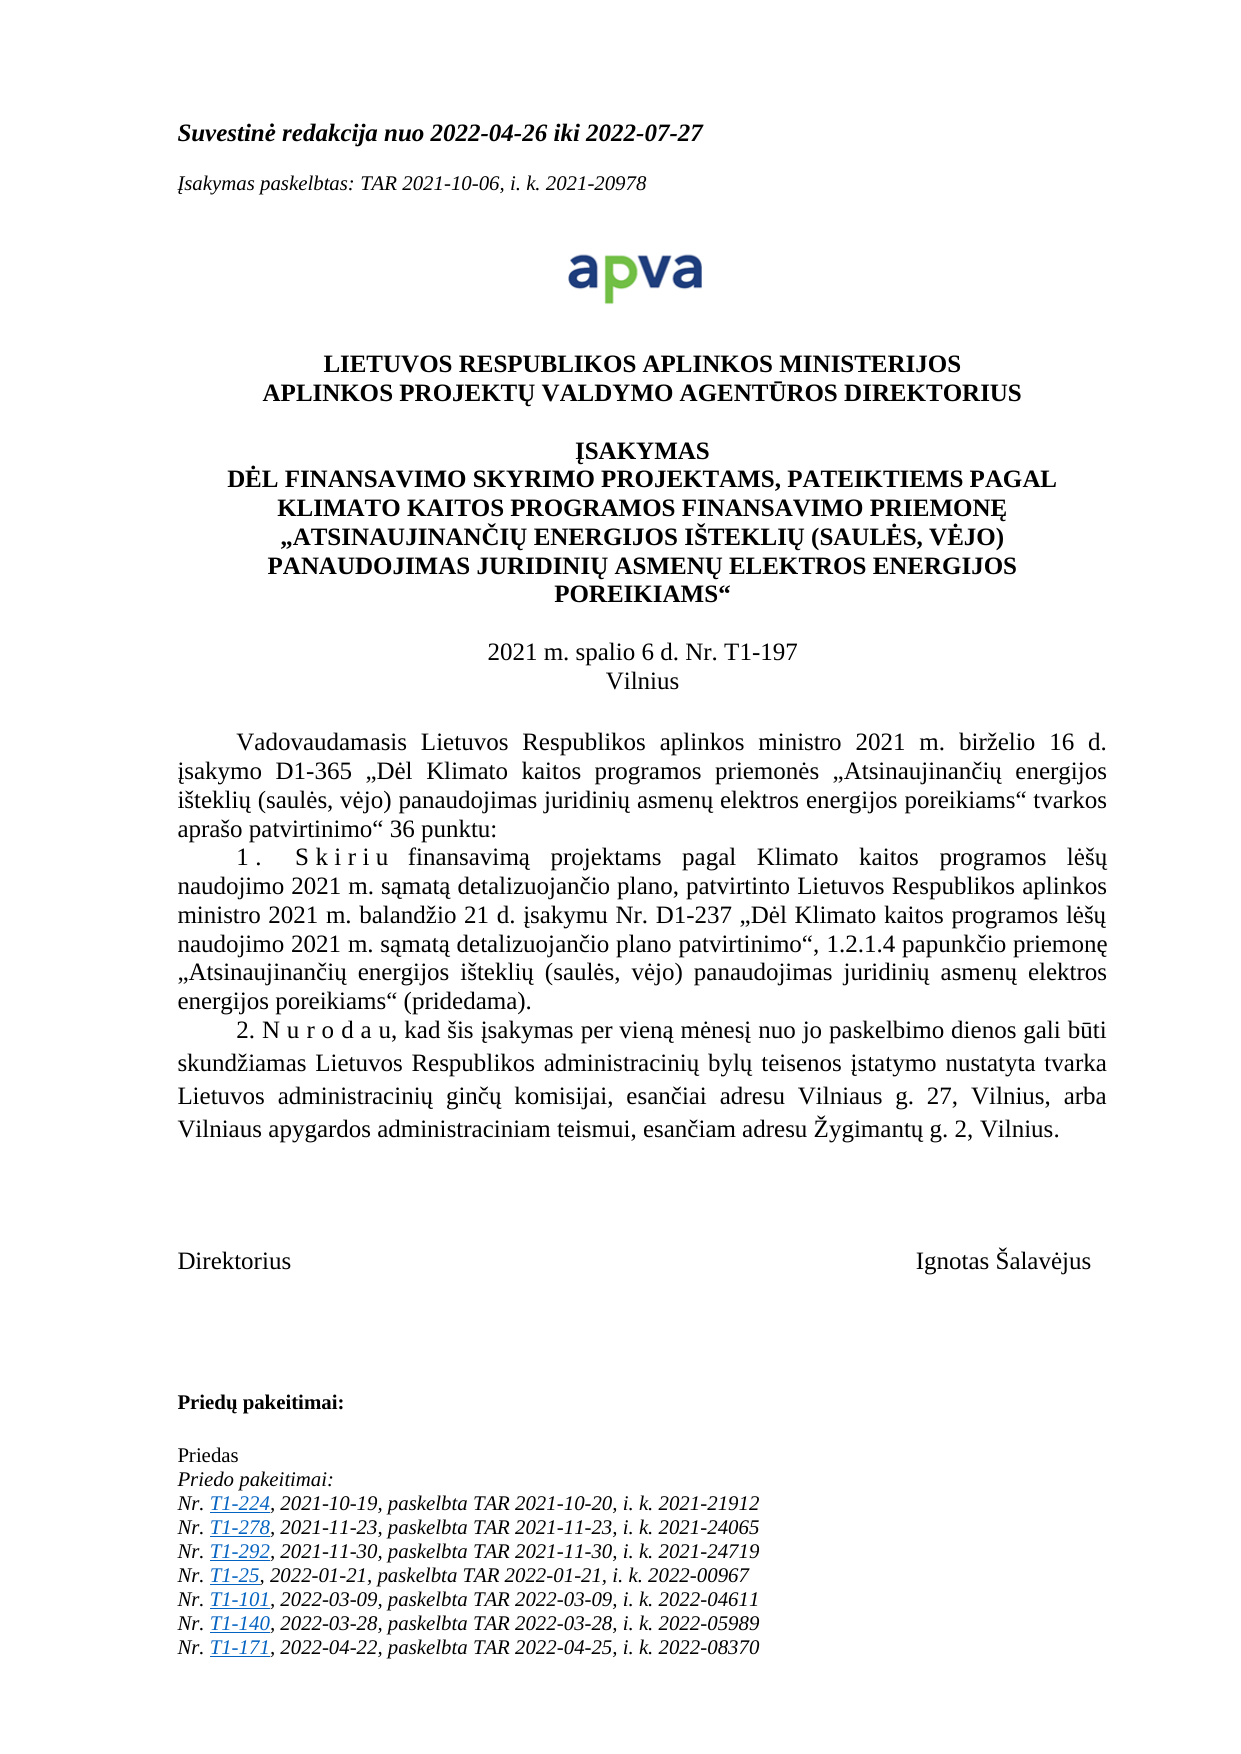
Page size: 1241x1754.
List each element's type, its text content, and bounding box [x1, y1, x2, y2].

text Nr. T1-140, 2022-03-28, paskelbta TAR 2022-03-28, i. k. 2022-05989 [177, 1611, 1107, 1635]
text DĖL FINANSAVIMO SKYRIMO PROJEKTAMS, PATEIKTIEMS PAGAL KLIMATO KAITOS PROGRAMOS FINANSAVIMO PRIEMONĘ „Atsinaujinančių energijos išteklių (saulės, vėjo) panaudojimas juridinių asmenų elektros energijos poreikiams“ [177, 464, 1107, 608]
text Priedas [177, 1443, 1107, 1467]
text Priedų pakeitimai: [177, 1390, 1107, 1414]
text 1. Skiriu finansavimą projektams pagal Klimato kaitos programos lėšų naudojimo 2021 m. sąmatą detalizuojančio plano, patvirtinto Lietuvos Respublikos aplinkos ministro 2021 m. balandžio 21 d. įsakymu Nr. D1-237 „Dėl Klimato kaitos programos lėšų naudojimo 2021 m. sąmatą detalizuojančio plano patvirtinimo“, 1.2.1.4 papunkčio priemonę „Atsinaujinančių energijos išteklių (saulės, vėjo) panaudojimas juridinių asmenų elektros energijos poreikiams“ (pridedama). [177, 842, 1107, 1015]
text Priedo pakeitimai: [177, 1467, 1107, 1491]
text Nr. T1-292, 2021-11-30, paskelbta TAR 2021-11-30, i. k. 2021-24719 [177, 1539, 1107, 1563]
text 2021 m. spalio 6 d. Nr. T1-197 [177, 637, 1107, 666]
text Įsakymas [177, 436, 1107, 464]
text Įsakymas paskelbtas: TAR 2021-10-06, i. k. 2021-20978 [177, 171, 1107, 195]
text Vadovaudamasis Lietuvos Respublikos aplinkos ministro 2021 m. birželio 16 d. įsakymo D1-365 „Dėl Klimato kaitos programos priemonės „Atsinaujinančių energijos išteklių (saulės, vėjo) panaudojimas juridinių asmenų elektros energijos poreikiams“ tvarkos aprašo patvirtinimo“ 36 punktu: [177, 727, 1107, 842]
text Vilnius [177, 666, 1107, 694]
text Nr. T1-101, 2022-03-09, paskelbta TAR 2022-03-09, i. k. 2022-04611 [177, 1587, 1107, 1611]
text Nr. T1-25, 2022-01-21, paskelbta TAR 2022-01-21, i. k. 2022-00967 [177, 1563, 1107, 1587]
text APLINKOS PROJEKTŲ VALDYMO AGENTŪROS DIREKTORIUS [177, 378, 1107, 407]
text Nr. T1-171, 2022-04-22, paskelbta TAR 2022-04-25, i. k. 2022-08370 [177, 1635, 1107, 1659]
text Suvestinė redakcija nuo 2022-04-26 iki 2022-07-27 [177, 118, 1107, 147]
text Nr. T1-224, 2021-10-19, paskelbta TAR 2021-10-20, i. k. 2021-21912 [177, 1491, 1107, 1515]
text Direktorius Ignotas Šalavėjus [177, 1246, 1107, 1275]
text 2. N u r o d a u, kad šis įsakymas per vieną mėnesį nuo jo paskelbimo dienos gali būti skundžiamas Lietuvos Respublikos administracinių bylų teisenos įstatymo nustatyta tvarka Lietuvos administracinių ginčų komisijai, esančiai adresu Vilniaus g. 27, Vilnius, arba Vilniaus apygardos administraciniam teismui, esančiam adresu Žygimantų g. 2, Vilnius. [177, 1015, 1107, 1143]
text LIETUVOS RESPUBLIKOS APLINKOS MINISTERIJOS [177, 349, 1107, 378]
text Nr. T1-278, 2021-11-23, paskelbta TAR 2021-11-23, i. k. 2021-24065 [177, 1515, 1107, 1539]
